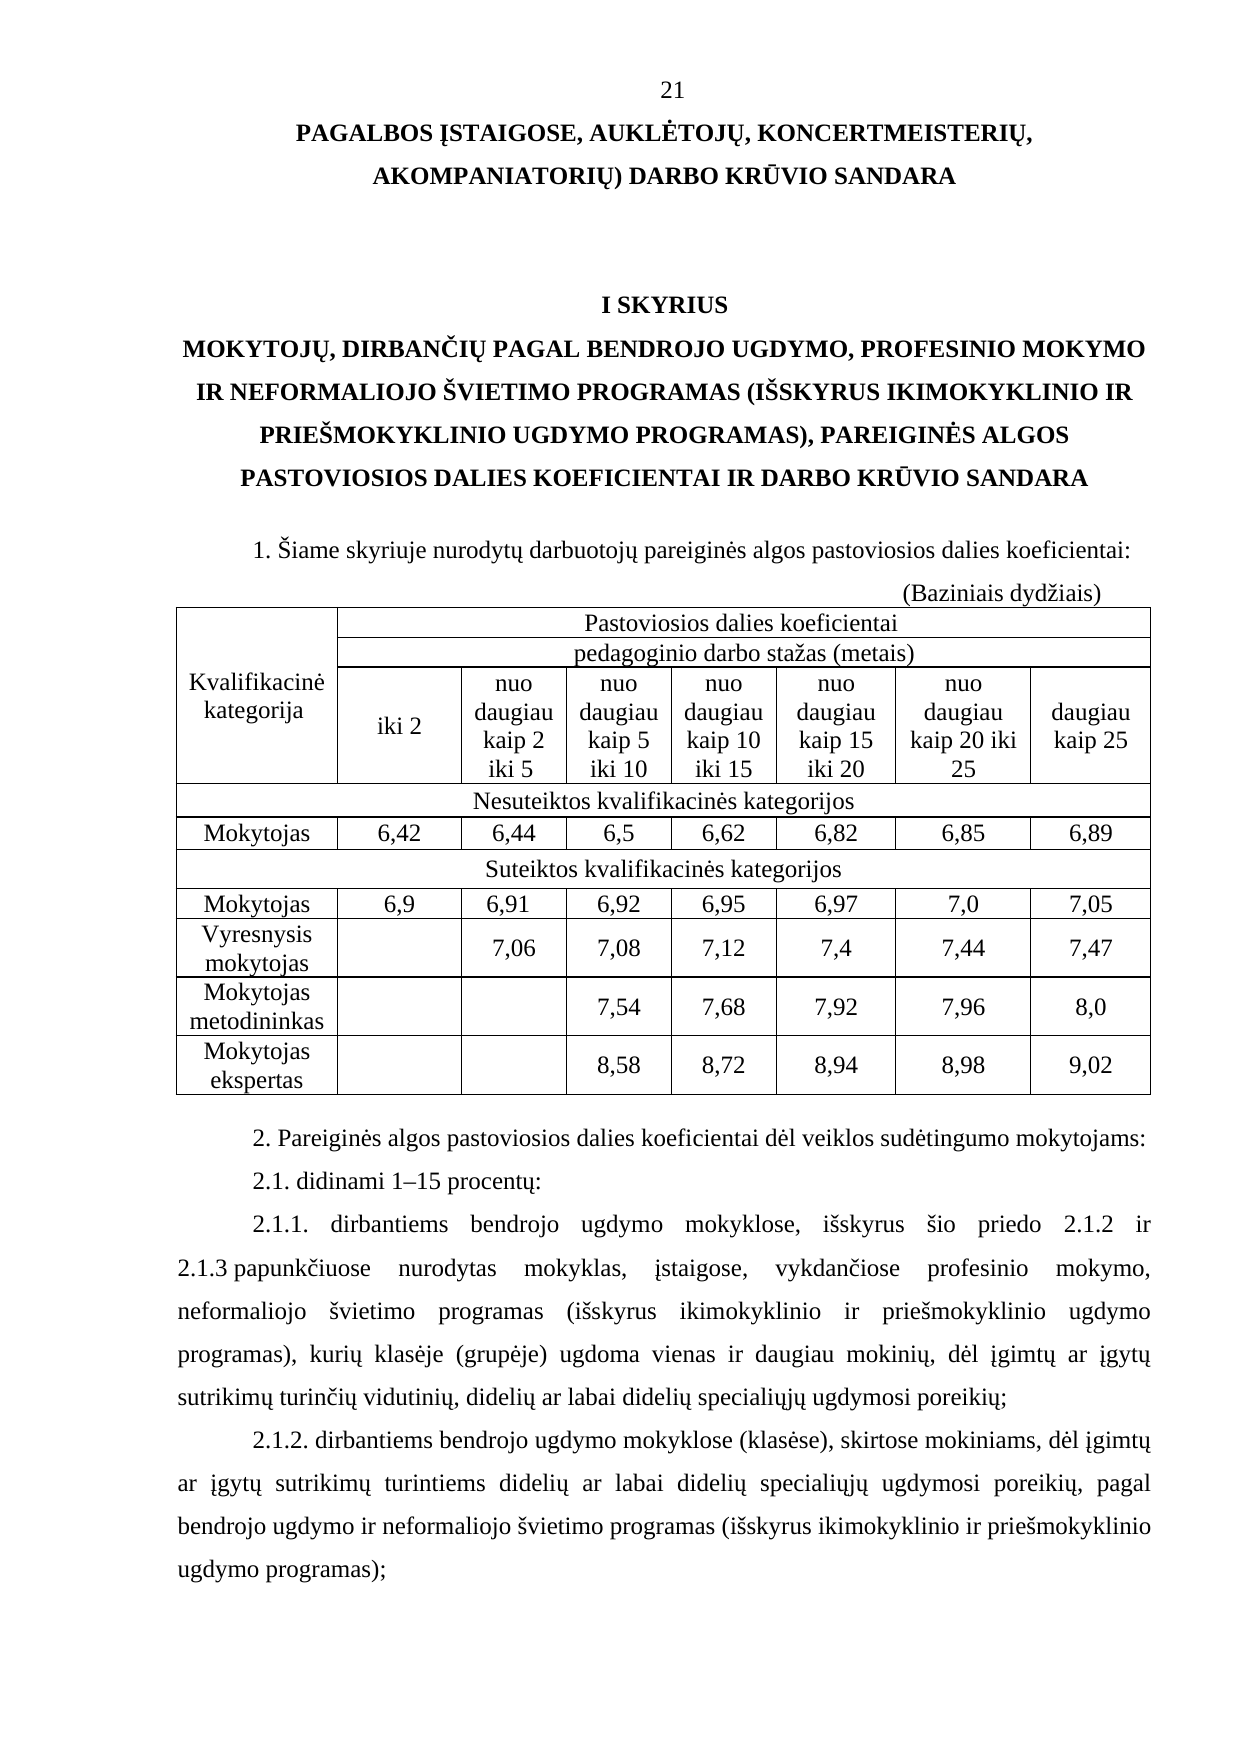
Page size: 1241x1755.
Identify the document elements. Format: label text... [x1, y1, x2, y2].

table_cell [338, 1036, 461, 1093]
table_cell 8,0 [1031, 978, 1150, 1035]
table_cell nuo daugiau kaip 5 iki 10 [567, 668, 671, 783]
text (Baziniais dydžiais) [717, 578, 1152, 607]
table_cell 7,44 [896, 919, 1030, 976]
table_cell 7,4 [777, 919, 895, 976]
text 2.1.2. dirbantiems bendrojo ugdymo mokyklose (klasėse), skirtose mokiniams, dėl įgimtų ar įgytų sutrikimų turintiems didelių ar labai didelių specialiųjų ugdymosi poreikių, pagal bendrojo ugdymo ir neformaliojo švietimo programas (išskyrus ikimokyklinio ir priešmokyklinio ugdymo programas); [177, 1425, 1152, 1583]
text MOKYTOJŲ, DIRBANČIŲ PAGAL BENDROJO UGDYMO, PROFESINIO MOKYMO IR NEFORMALIOJO ŠVIETIMO PROGRAMAS (IŠSKYRUS IKIMOKYKLINIO IR PRIEŠMOKYKLINIO UGDYMO PROGRAMAS), PAREIGINĖS ALGOS PASTOVIOSIOS DALIES KOEFICIENTAI IR DARBO KRŪVIO SANDARA [177, 334, 1152, 492]
table_cell 6,5 [567, 818, 671, 848]
table_cell daugiau kaip 25 [1031, 668, 1150, 783]
text 2. Pareiginės algos pastoviosios dalies koeficientai dėl veiklos sudėtingumo mokytojams: [177, 1123, 1152, 1152]
table_cell 8,94 [777, 1036, 895, 1093]
table_cell Suteiktos kvalifikacinės kategorijos [177, 850, 1150, 888]
table_cell nuo daugiau kaip 2 iki 5 [462, 668, 566, 783]
table_cell 6,89 [1031, 818, 1150, 848]
table_cell 7,08 [567, 919, 671, 976]
table_cell 6,85 [896, 818, 1030, 848]
table_cell [462, 1036, 566, 1093]
text 2.1.1. dirbantiems bendrojo ugdymo mokyklose, išskyrus šio priedo 2.1.2 ir 2.1.3 papunkčiuose nurodytas mokyklas, įstaigose, vykdančiose profesinio mokymo, neformaliojo švietimo programas (išskyrus ikimokyklinio ir priešmokyklinio ugdymo programas), kurių klasėje (grupėje) ugdoma vienas ir daugiau mokinių, dėl įgimtų ar įgytų sutrikimų turinčių vidutinių, didelių ar labai didelių specialiųjų ugdymosi poreikių; [177, 1209, 1152, 1411]
table_cell 7,54 [567, 978, 671, 1035]
table_cell Nesuteiktos kvalifikacinės kategorijos [177, 784, 1150, 816]
table_cell Mokytojas [177, 818, 337, 848]
table_cell 6,91 [462, 889, 566, 918]
table_cell 6,42 [338, 818, 461, 848]
table_cell nuo daugiau kaip 15 iki 20 [777, 668, 895, 783]
table_cell [462, 978, 566, 1035]
table_cell 7,0 [896, 889, 1030, 918]
table_cell nuo daugiau kaip 20 iki 25 [896, 668, 1030, 783]
table_cell 7,47 [1031, 919, 1150, 976]
table_cell pedagoginio darbo stažas (metais) [338, 638, 1150, 666]
table_cell 6,62 [672, 818, 776, 848]
table_cell 9,02 [1031, 1036, 1150, 1093]
table_cell [338, 978, 461, 1035]
table_cell iki 2 [338, 668, 461, 783]
text PAGALBOS ĮSTAIGOSE, AUKLĖTOJŲ, KONCERTMEISTERIŲ, AKOMPANIATORIŲ) DARBO KRŪVIO SANDARA [177, 118, 1152, 190]
table_cell 6,92 [567, 889, 671, 918]
table_cell 8,72 [672, 1036, 776, 1093]
text I SKYRIUS [177, 291, 1152, 319]
table_cell 6,44 [462, 818, 566, 848]
table_cell 6,97 [777, 889, 895, 918]
text 2.1. didinami 1–15 procentų: [177, 1166, 1152, 1195]
table_cell 6,9 [338, 889, 461, 918]
table_cell 7,06 [462, 919, 566, 976]
table_cell 8,98 [896, 1036, 1030, 1093]
table_header Kvalifikacinė kategorija [177, 608, 337, 783]
table_cell Mokytojas metodininkas [177, 978, 337, 1035]
table_cell nuo daugiau kaip 10 iki 15 [672, 668, 776, 783]
table_cell 7,96 [896, 978, 1030, 1035]
table_cell Mokytojas [177, 889, 337, 918]
table_cell Vyresnysis mokytojas [177, 919, 337, 976]
table_cell [338, 919, 461, 976]
table_cell 7,68 [672, 978, 776, 1035]
table_cell Mokytojas ekspertas [177, 1036, 337, 1093]
text 1. Šiame skyriuje nurodytų darbuotojų pareiginės algos pastoviosios dalies koeficientai: [177, 535, 1152, 564]
table_cell 8,58 [567, 1036, 671, 1093]
table_cell 6,82 [777, 818, 895, 848]
table_cell 6,95 [672, 889, 776, 918]
table_cell 7,05 [1031, 889, 1150, 918]
table_cell 7,92 [777, 978, 895, 1035]
table_header Pastoviosios dalies koeficientai [338, 608, 1150, 637]
table_cell 7,12 [672, 919, 776, 976]
